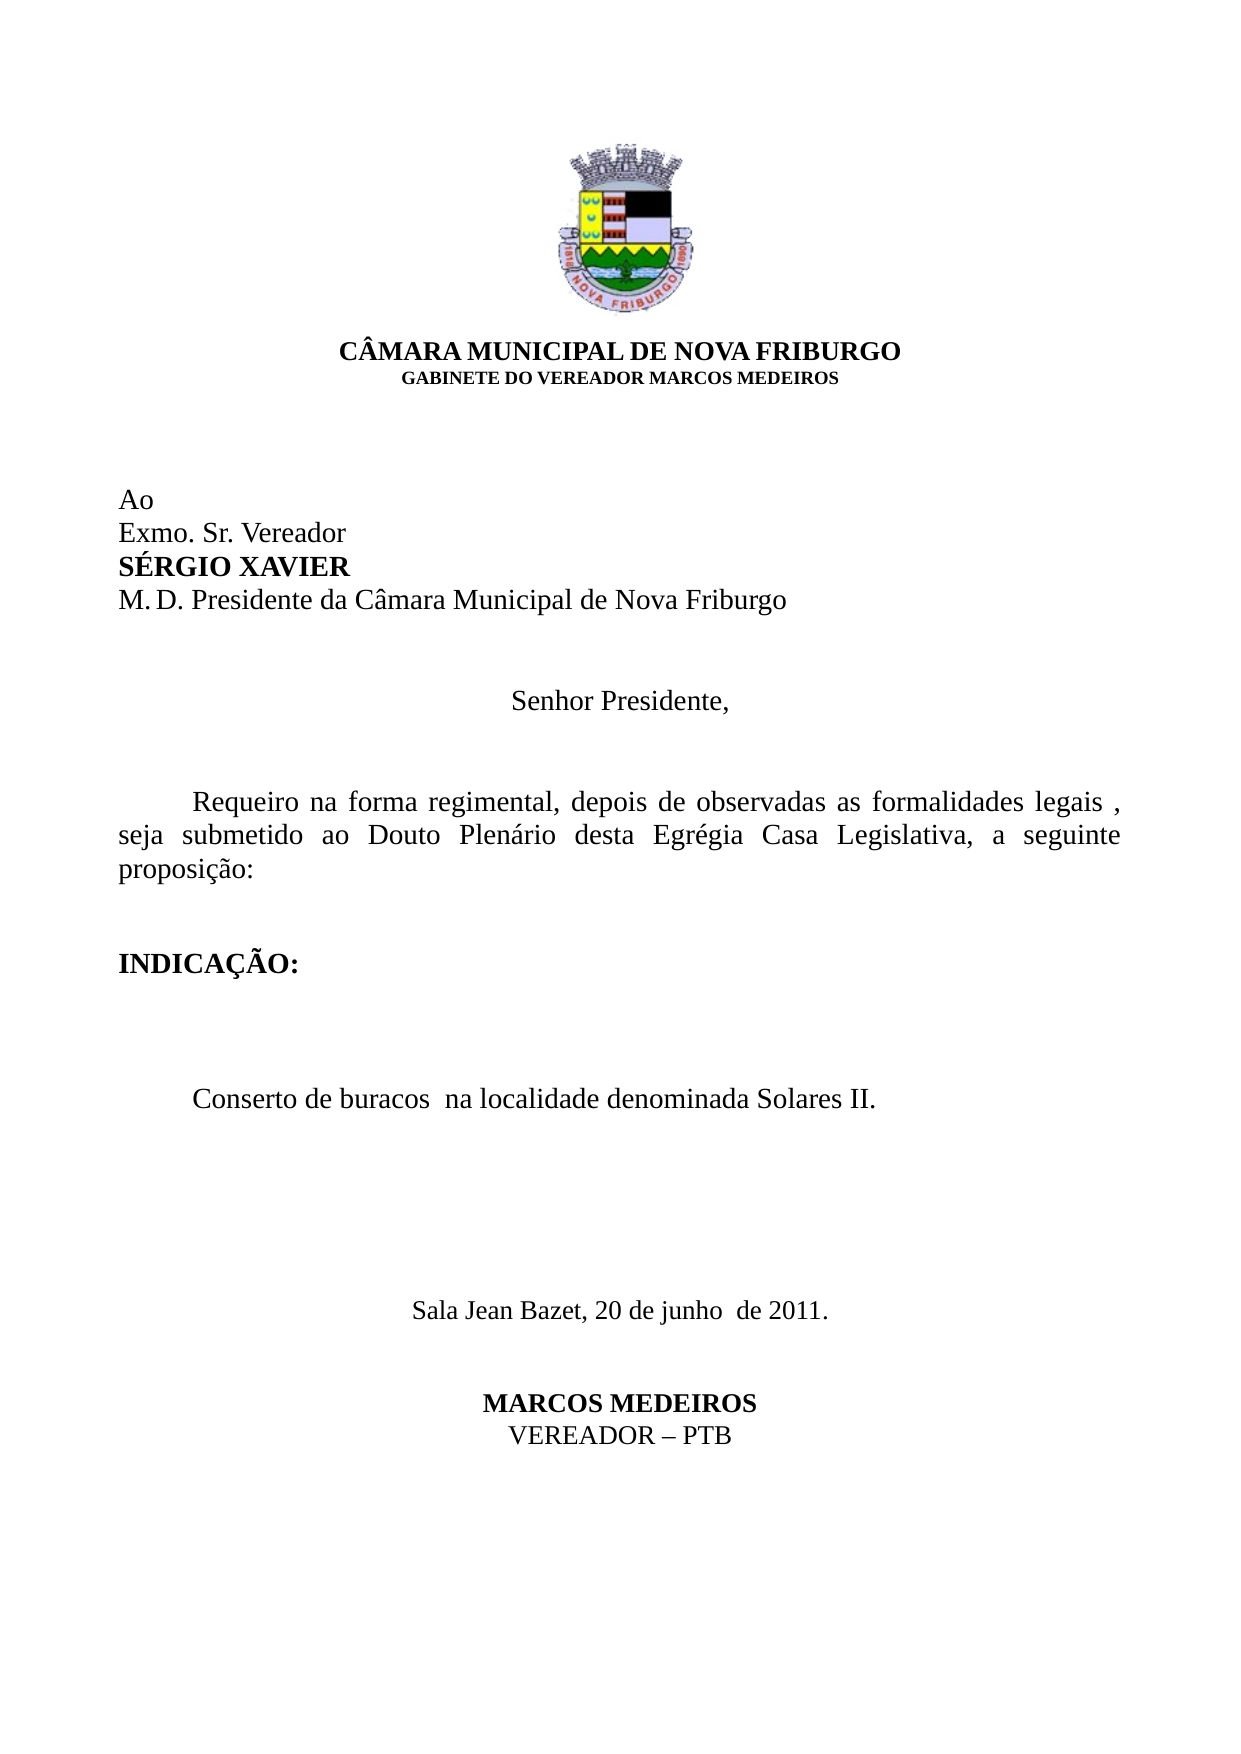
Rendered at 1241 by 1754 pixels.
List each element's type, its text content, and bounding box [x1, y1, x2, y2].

text CÂMARA MUNICIPAL DE NOVA FRIBURGO [118, 335, 1122, 367]
text MARCOS MEDEIROS [118, 1388, 1122, 1419]
text Senhor Presidente, [118, 683, 1122, 717]
text INDICAÇÃO: [118, 947, 1122, 980]
text SÉRGIO XAVIER [118, 549, 1122, 582]
text Ao [118, 482, 1122, 515]
text Sala Jean Bazet, 20 de junho de 2011. [118, 1294, 1122, 1325]
text Conserto de buracos na localidade denominada Solares II. [118, 1081, 1122, 1114]
text Requeiro na forma regimental, depois de observadas as formalidades legais , seja submetido ao Douto Plenário desta Egrégia Casa Legislativa, a seguinte proposição: [118, 784, 1122, 884]
list D. Presidente da Câmara Municipal de Nova Friburgo [118, 582, 1122, 616]
text GABINETE DO VEREADOR MARCOS MEDEIROS [118, 367, 1122, 388]
text VEREADOR – PTB [118, 1419, 1122, 1450]
picture [537, 127, 703, 327]
text Exmo. Sr. Vereador [118, 515, 1122, 549]
